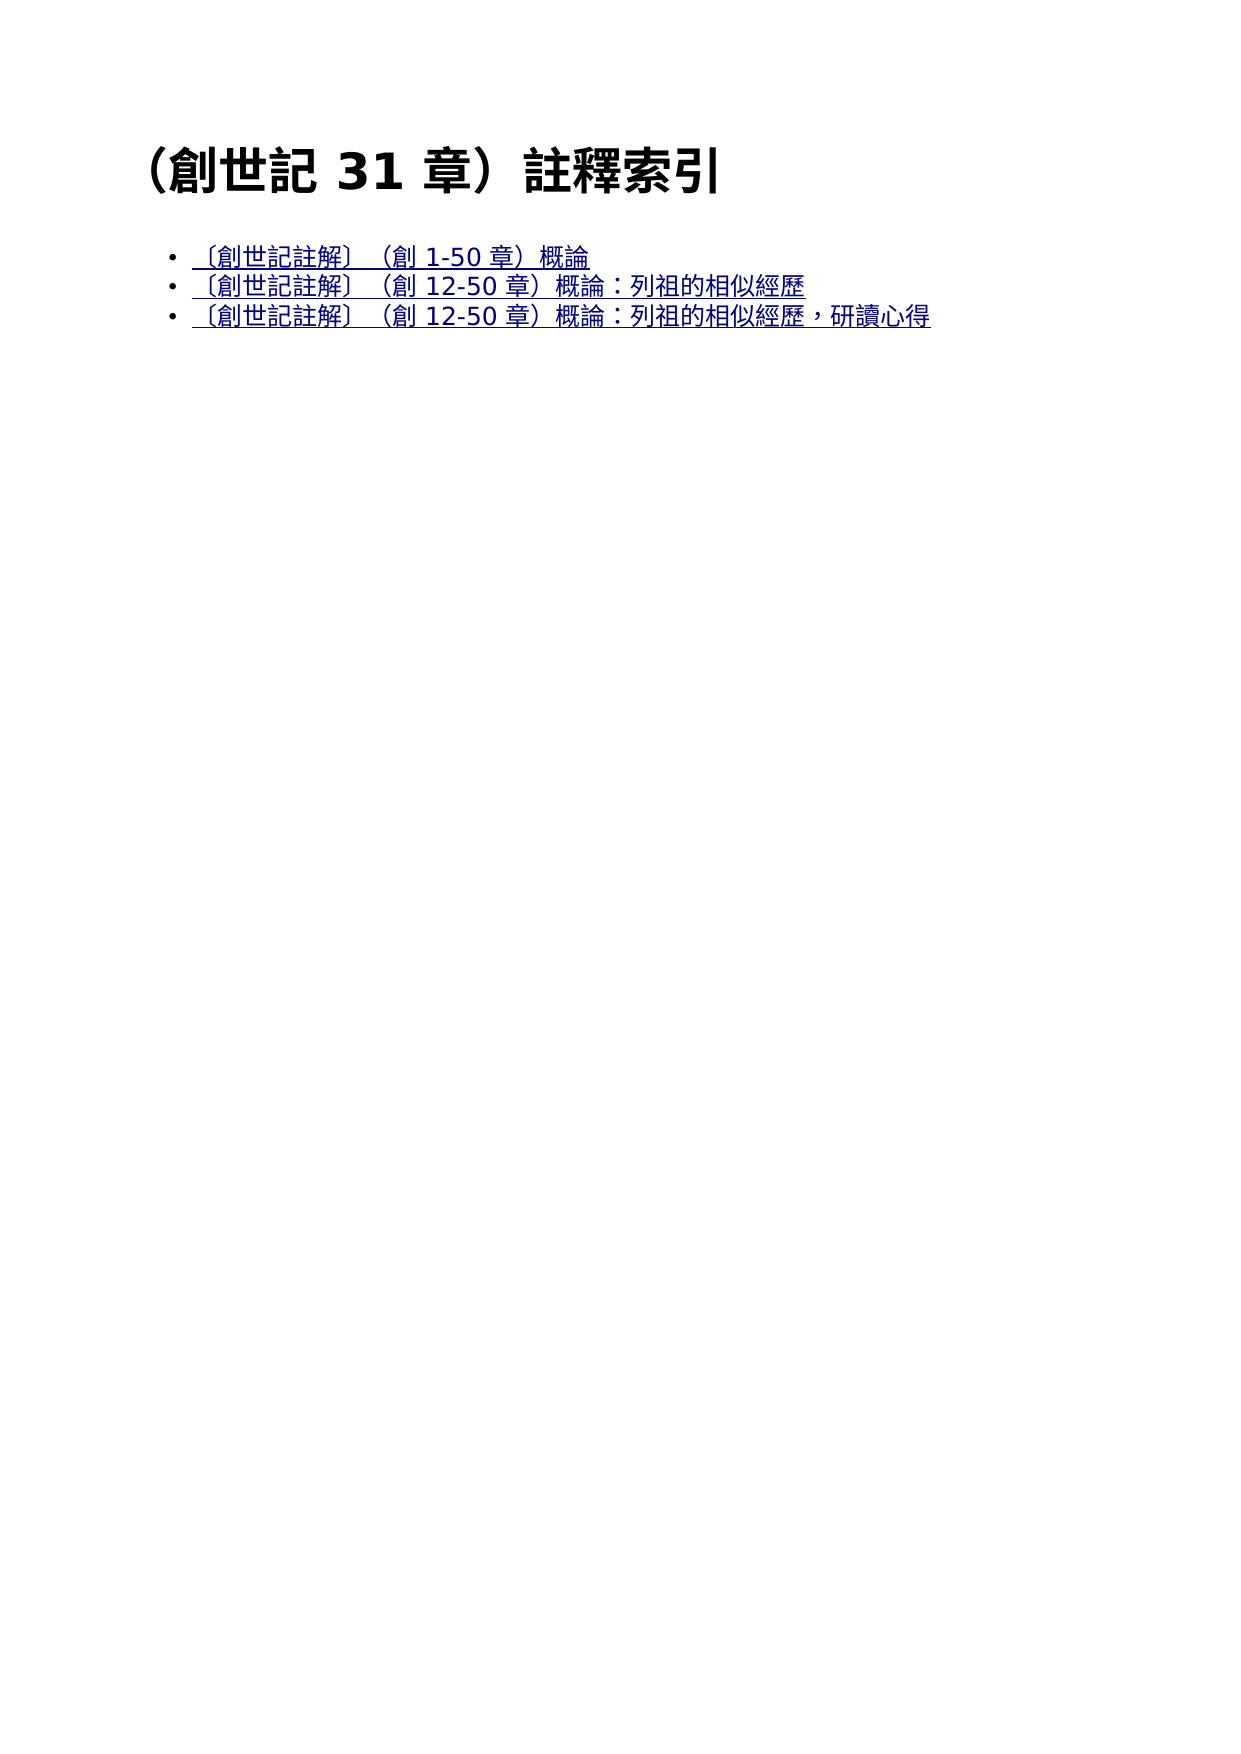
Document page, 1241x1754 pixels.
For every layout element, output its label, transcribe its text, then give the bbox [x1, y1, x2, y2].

list 〔創世記註解〕（創 1-50 章）概論 [177, 243, 1122, 272]
list 〔創世記註解〕（創 12-50 章）概論：列祖的相似經歷，研讀心得 [177, 302, 1122, 331]
list 〔創世記註解〕（創 12-50 章）概論：列祖的相似經歷 [177, 272, 1122, 302]
subtitle （創世記 31 章）註釋索引 [118, 143, 1122, 201]
